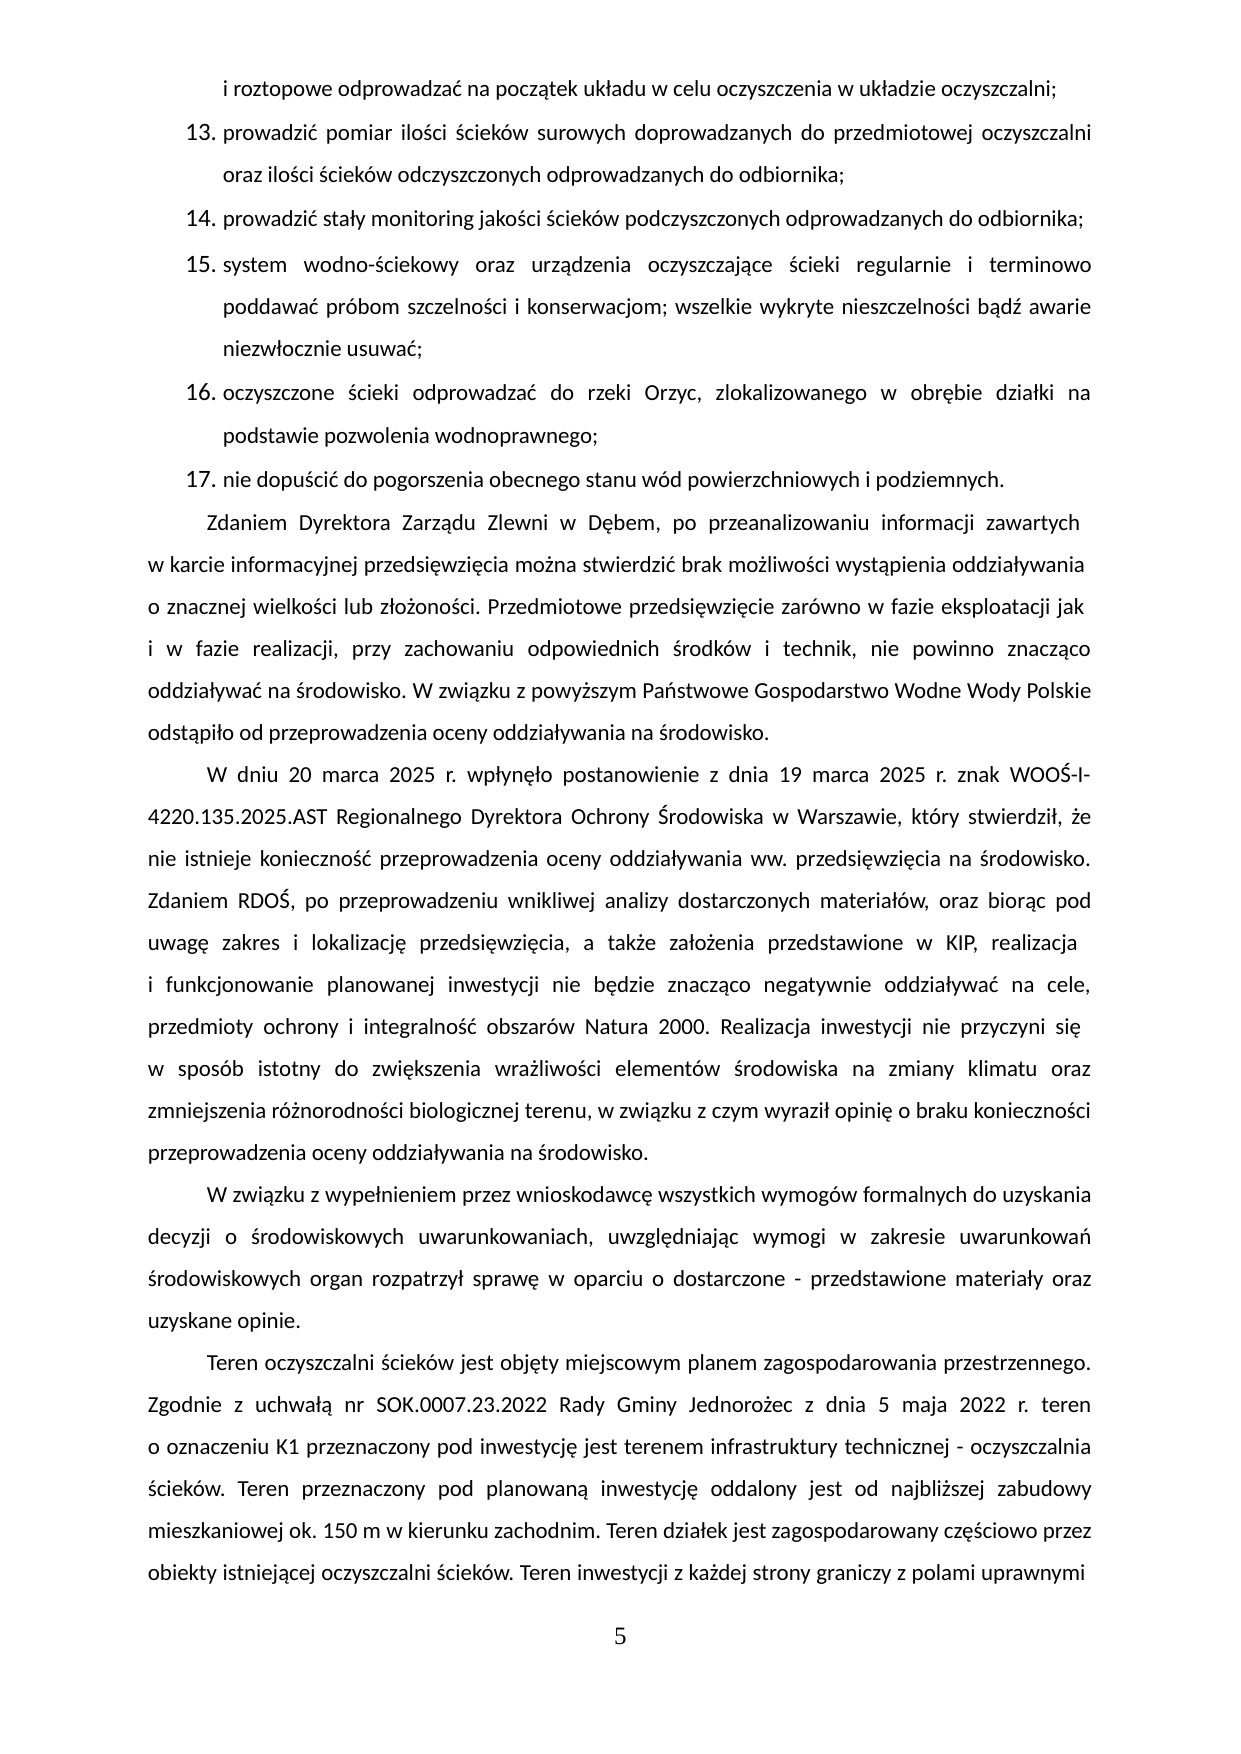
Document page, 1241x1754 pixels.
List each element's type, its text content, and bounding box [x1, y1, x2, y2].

list system wodno-ściekowy oraz urządzenia oczyszczające ścieki regularnie i terminowo poddawać próbom szczelności i konserwacjom; wszelkie wykryte nieszczelności bądź awarie niezwłocznie usuwać; [185, 248, 1093, 362]
list prowadzić stały monitoring jakości ścieków podczyszczonych odprowadzanych do odbiornika; [185, 202, 1093, 233]
text Zdaniem Dyrektora Zarządu Zlewni w Dębem, po przeanalizowaniu informacji zawartych w karcie informacyjnej przedsięwzięcia można stwierdzić brak możliwości wystąpienia oddziaływania o znacznej wielkości lub złożoności. Przedmiotowe przedsięwzięcie zarówno w fazie eksploatacji jak i w fazie realizacji, przy zachowaniu odpowiednich środków i technik, nie powinno znacząco oddziaływać na środowisko. W związku z powyższym Państwowe Gospodarstwo Wodne Wody Polskie odstąpiło od przeprowadzenia oceny oddziaływania na środowisko. [148, 508, 1093, 746]
list nie dopuścić do pogorszenia obecnego stanu wód powierzchniowych i podziemnych. [185, 463, 1093, 493]
list prowadzić pomiar ilości ścieków surowych doprowadzanych do przedmiotowej oczyszczalni oraz ilości ścieków odczyszczonych odprowadzanych do odbiornika; [185, 116, 1093, 188]
list oczyszczone ścieki odprowadzać do rzeki Orzyc, zlokalizowanego w obrębie działki na podstawie pozwolenia wodnoprawnego; [185, 376, 1093, 449]
text Teren oczyszczalni ścieków jest objęty miejscowym planem zagospodarowania przestrzennego. Zgodnie z uchwałą nr SOK.0007.23.2022 Rady Gminy Jednorożec z dnia 5 maja 2022 r. teren o oznaczeniu K1 przeznaczony pod inwestycję jest terenem infrastruktury technicznej - oczyszczalnia ścieków. Teren przeznaczony pod planowaną inwestycję oddalony jest od najbliższej zabudowy mieszkaniowej ok. 150 m w kierunku zachodnim. Teren działek jest zagospodarowany częściowo przez obiekty istniejącej oczyszczalni ścieków. Teren inwestycji z każdej strony graniczy z polami uprawnymi [148, 1348, 1093, 1586]
text W związku z wypełnieniem przez wnioskodawcę wszystkich wymogów formalnych do uzyskania decyzji o środowiskowych uwarunkowaniach, uwzględniając wymogi w zakresie uwarunkowań środowiskowych organ rozpatrzył sprawę w oparciu o dostarczone - przedstawione materiały oraz uzyskane opinie. [148, 1180, 1093, 1334]
text W dniu 20 marca 2025 r. wpłynęło postanowienie z dnia 19 marca 2025 r. znak WOOŚ-I-4220.135.2025.AST Regionalnego Dyrektora Ochrony Środowiska w Warszawie, który stwierdził, że nie istnieje konieczność przeprowadzenia oceny oddziaływania ww. przedsięwzięcia na środowisko. Zdaniem RDOŚ, po przeprowadzeniu wnikliwej analizy dostarczonych materiałów, oraz biorąc pod uwagę zakres i lokalizację przedsięwzięcia, a także założenia przedstawione w KIP, realizacja i funkcjonowanie planowanej inwestycji nie będzie znacząco negatywnie oddziaływać na cele, przedmioty ochrony i integralność obszarów Natura 2000. Realizacja inwestycji nie przyczyni się w sposób istotny do zwiększenia wrażliwości elementów środowiska na zmiany klimatu oraz zmniejszenia różnorodności biologicznej terenu, w związku z czym wyraził opinię o braku konieczności przeprowadzenia oceny oddziaływania na środowisko. [148, 760, 1093, 1166]
list i roztopowe odprowadzać na początek układu w celu oczyszczenia w układzie oczyszczalni; [185, 74, 1093, 102]
